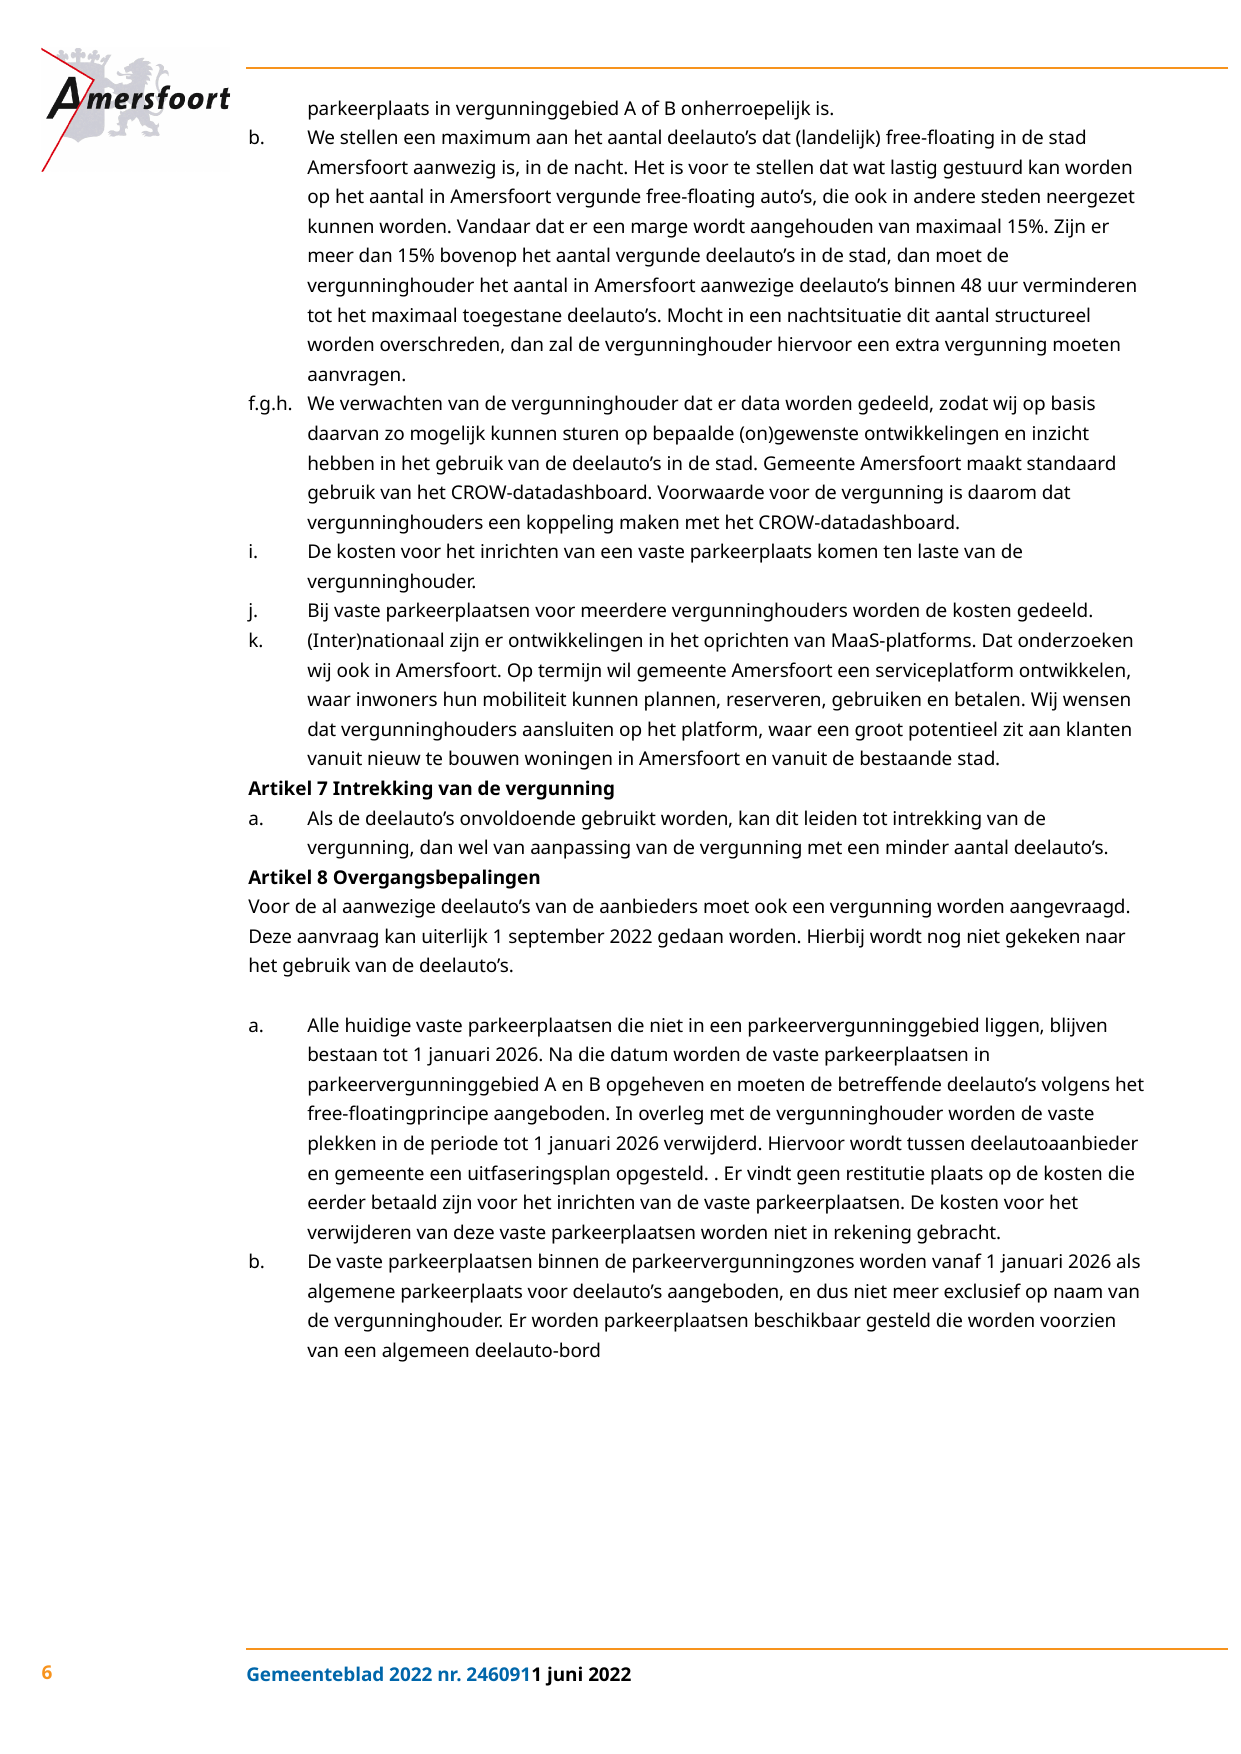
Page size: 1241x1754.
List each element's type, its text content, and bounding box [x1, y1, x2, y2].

list De vaste parkeerplaatsen binnen de parkeervergunningzones worden vanaf 1 januari 2026 als algemene parkeerplaats voor deelauto’s aangeboden, en dus niet meer exclusief op naam van de vergunninghouder. Er worden parkeerplaatsen beschikbaar gesteld die worden voorzien van een algemeen deelauto-bord [248, 1248, 1152, 1363]
list We verwachten van de vergunninghouder dat er data worden gedeeld, zodat wij op basis daarvan zo mogelijk kunnen sturen op bepaalde (on)gewenste ontwikkelingen en inzicht hebben in het gebruik van de deelauto’s in de stad. Gemeente Amersfoort maakt standaard gebruik van het CROW-datadashboard. Voorwaarde voor de vergunning is daarom dat vergunninghouders een koppeling maken met het CROW-datadashboard. [248, 391, 1152, 535]
list De kosten voor het inrichten van een vaste parkeerplaats komen ten laste van de vergunninghouder. [248, 538, 1152, 594]
list (Inter)nationaal zijn er ontwikkelingen in het oprichten van MaaS-platforms. Dat onderzoeken wij ook in Amersfoort. Op termijn wil gemeente Amersfoort een serviceplatform ontwikkelen, waar inwoners hun mobiliteit kunnen plannen, reserveren, gebruiken en betalen. Wij wensen dat vergunninghouders aansluiten op het platform, waar een groot potentieel zit aan klanten vanuit nieuw te bouwen woningen in Amersfoort en vanuit de bestaande stad. [248, 627, 1152, 771]
picture [41, 47, 231, 172]
list We stellen een maximum aan het aantal deelauto’s dat (landelijk) free-floating in de stad Amersfoort aanwezig is, in de nacht. Het is voor te stellen dat wat lastig gestuurd kan worden op het aantal in Amersfoort vergunde free-floating auto’s, die ook in andere steden neergezet kunnen worden. Vandaar dat er een marge wordt aangehouden van maximaal 15%. Zijn er meer dan 15% bovenop het aantal vergunde deelauto’s in de stad, dan moet de vergunninghouder het aantal in Amersfoort aanwezige deelauto’s binnen 48 uur verminderen tot het maximaal toegestane deelauto’s. Mocht in een nachtsituatie dit aantal structureel worden overschreden, dan zal de vergunninghouder hiervoor een extra vergunning moeten aanvragen. [248, 124, 1152, 387]
text Artikel 8 Overgangsbepalingen [248, 864, 1152, 890]
list Bij vaste parkeerplaatsen voor meerdere vergunninghouders worden de kosten gedeeld. [248, 598, 1152, 623]
list parkeerplaats in vergunninggebied A of B onherroepelijk is. [248, 95, 1152, 121]
list Alle huidige vaste parkeerplaatsen die niet in een parkeervergunninggebied liggen, blijven bestaan tot 1 januari 2026. Na die datum worden de vaste parkeerplaatsen in parkeervergunninggebied A en B opgeheven en moeten de betreffende deelauto’s volgens het free-floatingprincipe aangeboden. In overleg met de vergunninghouder worden de vaste plekken in de periode tot 1 januari 2026 verwijderd. Hiervoor wordt tussen deelautoaanbieder en gemeente een uitfaseringsplan opgesteld. . Er vindt geen restitutie plaats op de kosten die eerder betaald zijn voor het inrichten van de vaste parkeerplaatsen. De kosten voor het verwijderen van deze vaste parkeerplaatsen worden niet in rekening gebracht. [248, 1012, 1152, 1245]
text Voor de al aanwezige deelauto’s van de aanbieders moet ook een vergunning worden aangevraagd. Deze aanvraag kan uiterlijk 1 september 2022 gedaan worden. Hierbij wordt nog niet gekeken naar het gebruik van de deelauto’s. [248, 893, 1152, 978]
list Als de deelauto’s onvoldoende gebruikt worden, kan dit leiden tot intrekking van de vergunning, dan wel van aanpassing van de vergunning met een minder aantal deelauto’s. [248, 805, 1152, 860]
text Artikel 7 Intrekking van de vergunning [248, 775, 1152, 801]
